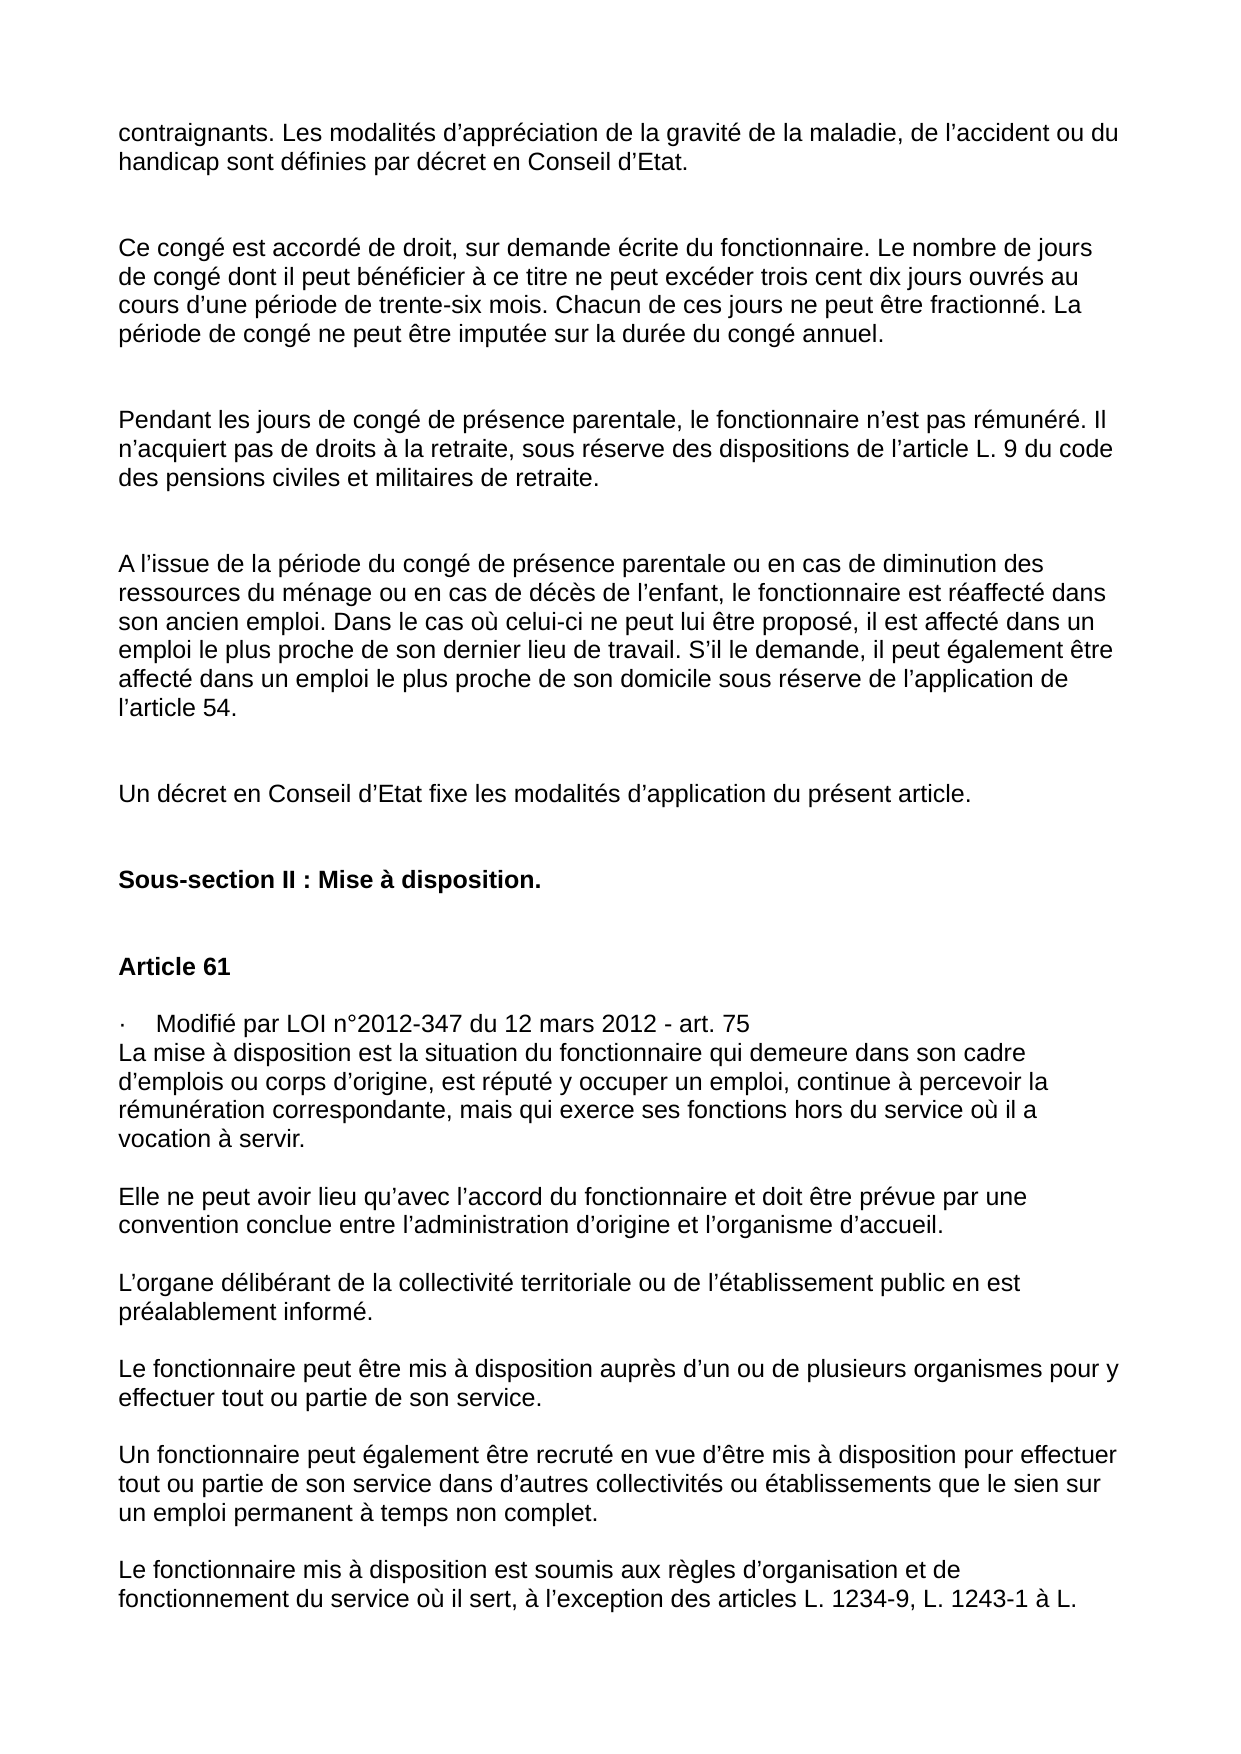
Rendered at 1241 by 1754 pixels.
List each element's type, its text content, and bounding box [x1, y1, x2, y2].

text Un fonctionnaire peut également être recruté en vue d’être mis à disposition pour effectuer tout ou partie de son service dans d’autres collectivités ou établissements que le sien sur un emploi permanent à temps non complet. [118, 1441, 1122, 1527]
list Modifié par LOI n°2012-347 du 12 mars 2012 - art. 75 [118, 1009, 1122, 1038]
text contraignants. Les modalités d’appréciation de la gravité de la maladie, de l’accident ou du handicap sont définies par décret en Conseil d’Etat. [118, 118, 1122, 176]
text L’organe délibérant de la collectivité territoriale ou de l’établissement public en est préalablement informé. [118, 1268, 1122, 1326]
text Sous-section II : Mise à disposition. [118, 866, 1122, 894]
text Le fonctionnaire mis à disposition est soumis aux règles d’organisation et de fonctionnement du service où il sert, à l’exception des articles L. 1234-9, L. 1243-1 à L. [118, 1556, 1122, 1613]
text La mise à disposition est la situation du fonctionnaire qui demeure dans son cadre d’emplois ou corps d’origine, est réputé y occuper un emploi, continue à percevoir la rémunération correspondante, mais qui exerce ses fonctions hors du service où il a vocation à servir. [118, 1038, 1122, 1153]
text Ce congé est accordé de droit, sur demande écrite du fonctionnaire. Le nombre de jours de congé dont il peut bénéficier à ce titre ne peut excéder trois cent dix jours ouvrés au cours d’une période de trente-six mois. Chacun de ces jours ne peut être fractionné. La période de congé ne peut être imputée sur la durée du congé annuel. [118, 233, 1122, 348]
text Le fonctionnaire peut être mis à disposition auprès d’un ou de plusieurs organismes pour y effectuer tout ou partie de son service. [118, 1354, 1122, 1412]
text Article 61 [118, 952, 1122, 981]
text Un décret en Conseil d’Etat fixe les modalités d’application du présent article. [118, 779, 1122, 808]
text Pendant les jours de congé de présence parentale, le fonctionnaire n’est pas rémunéré. Il n’acquiert pas de droits à la retraite, sous réserve des dispositions de l’article L. 9 du code des pensions civiles et militaires de retraite. [118, 406, 1122, 492]
text Elle ne peut avoir lieu qu’avec l’accord du fonctionnaire et doit être prévue par une convention conclue entre l’administration d’origine et l’organisme d’accueil. [118, 1182, 1122, 1239]
text A l’issue de la période du congé de présence parentale ou en cas de diminution des ressources du ménage ou en cas de décès de l’enfant, le fonctionnaire est réaffecté dans son ancien emploi. Dans le cas où celui-ci ne peut lui être proposé, il est affecté dans un emploi le plus proche de son dernier lieu de travail. S’il le demande, il peut également être affecté dans un emploi le plus proche de son domicile sous réserve de l’application de l’article 54. [118, 549, 1122, 722]
